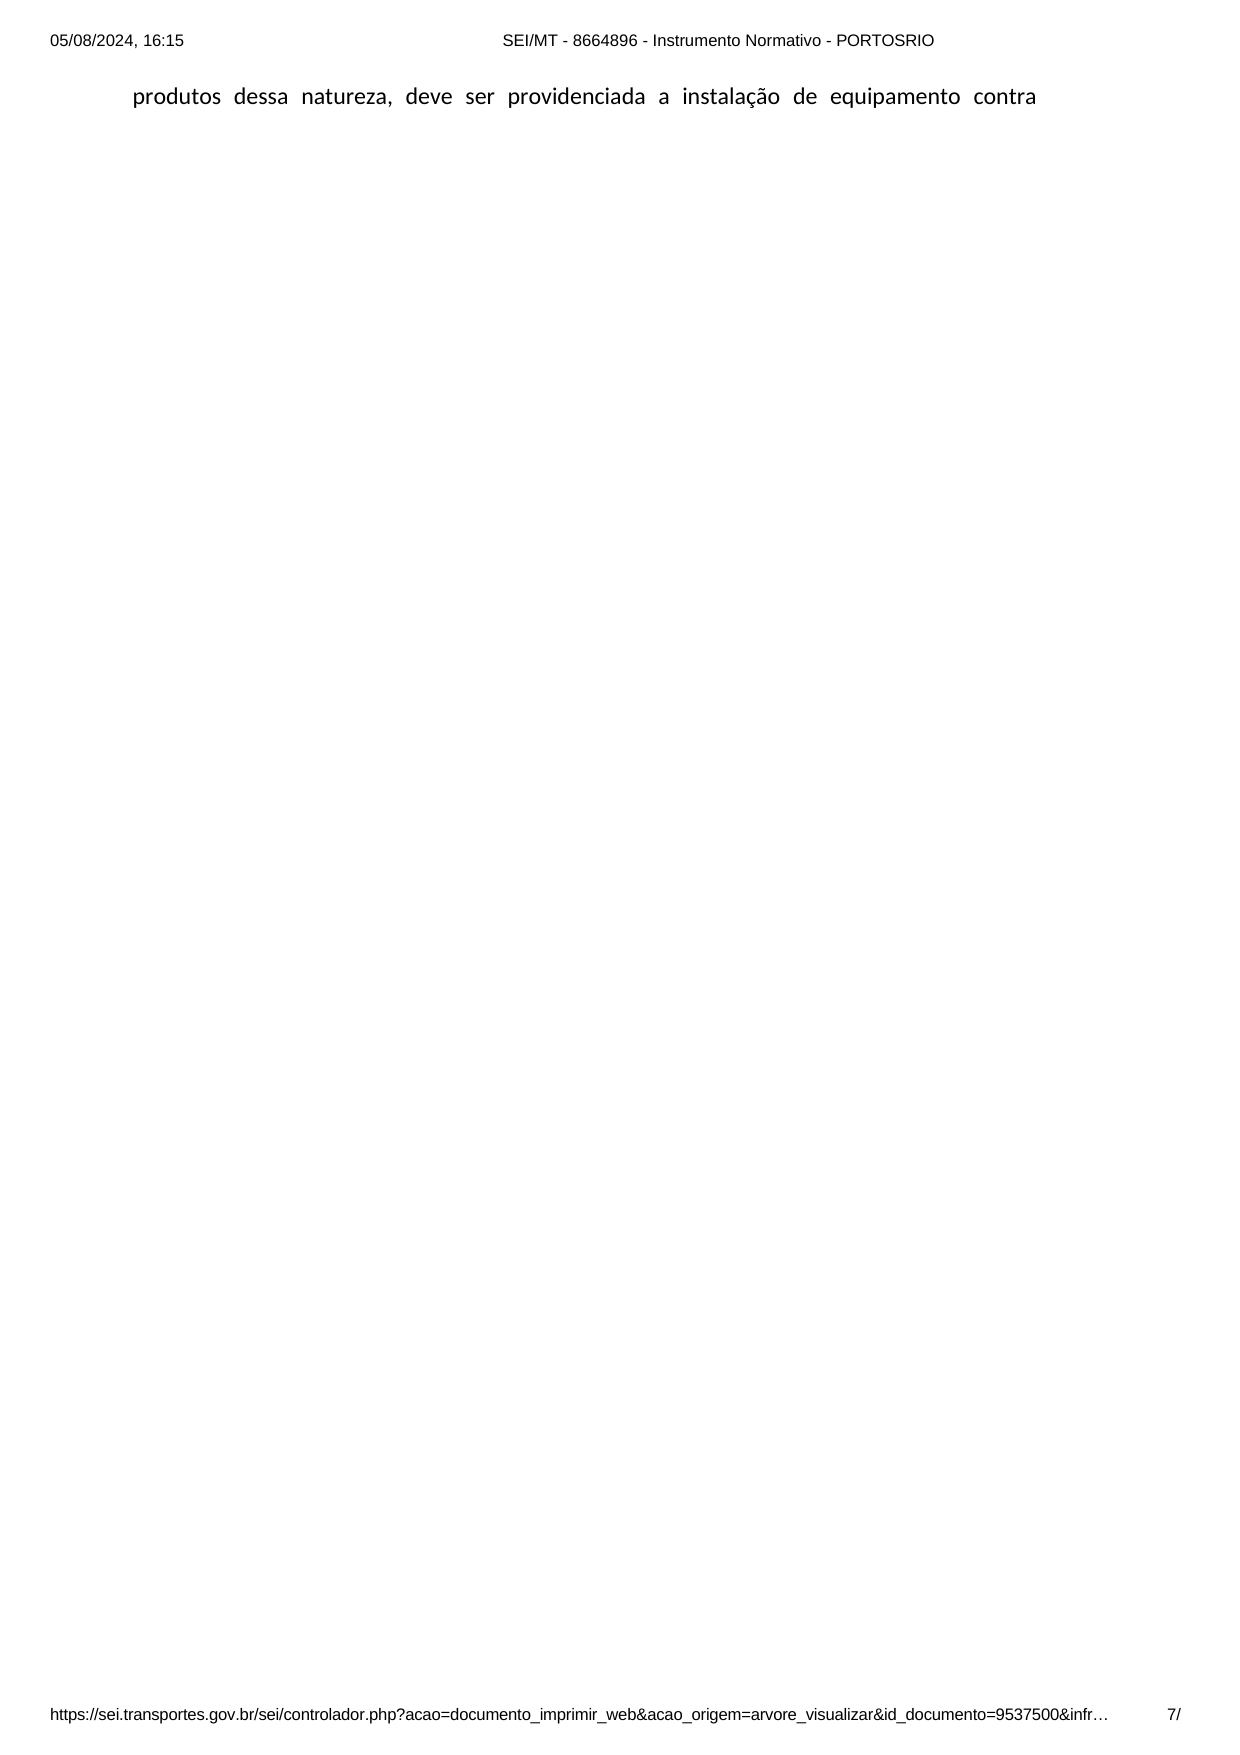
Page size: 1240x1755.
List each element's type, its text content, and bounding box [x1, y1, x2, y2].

list produtos dessa natureza, deve ser providenciada a instalação de equipamento contra [132, 82, 1189, 110]
